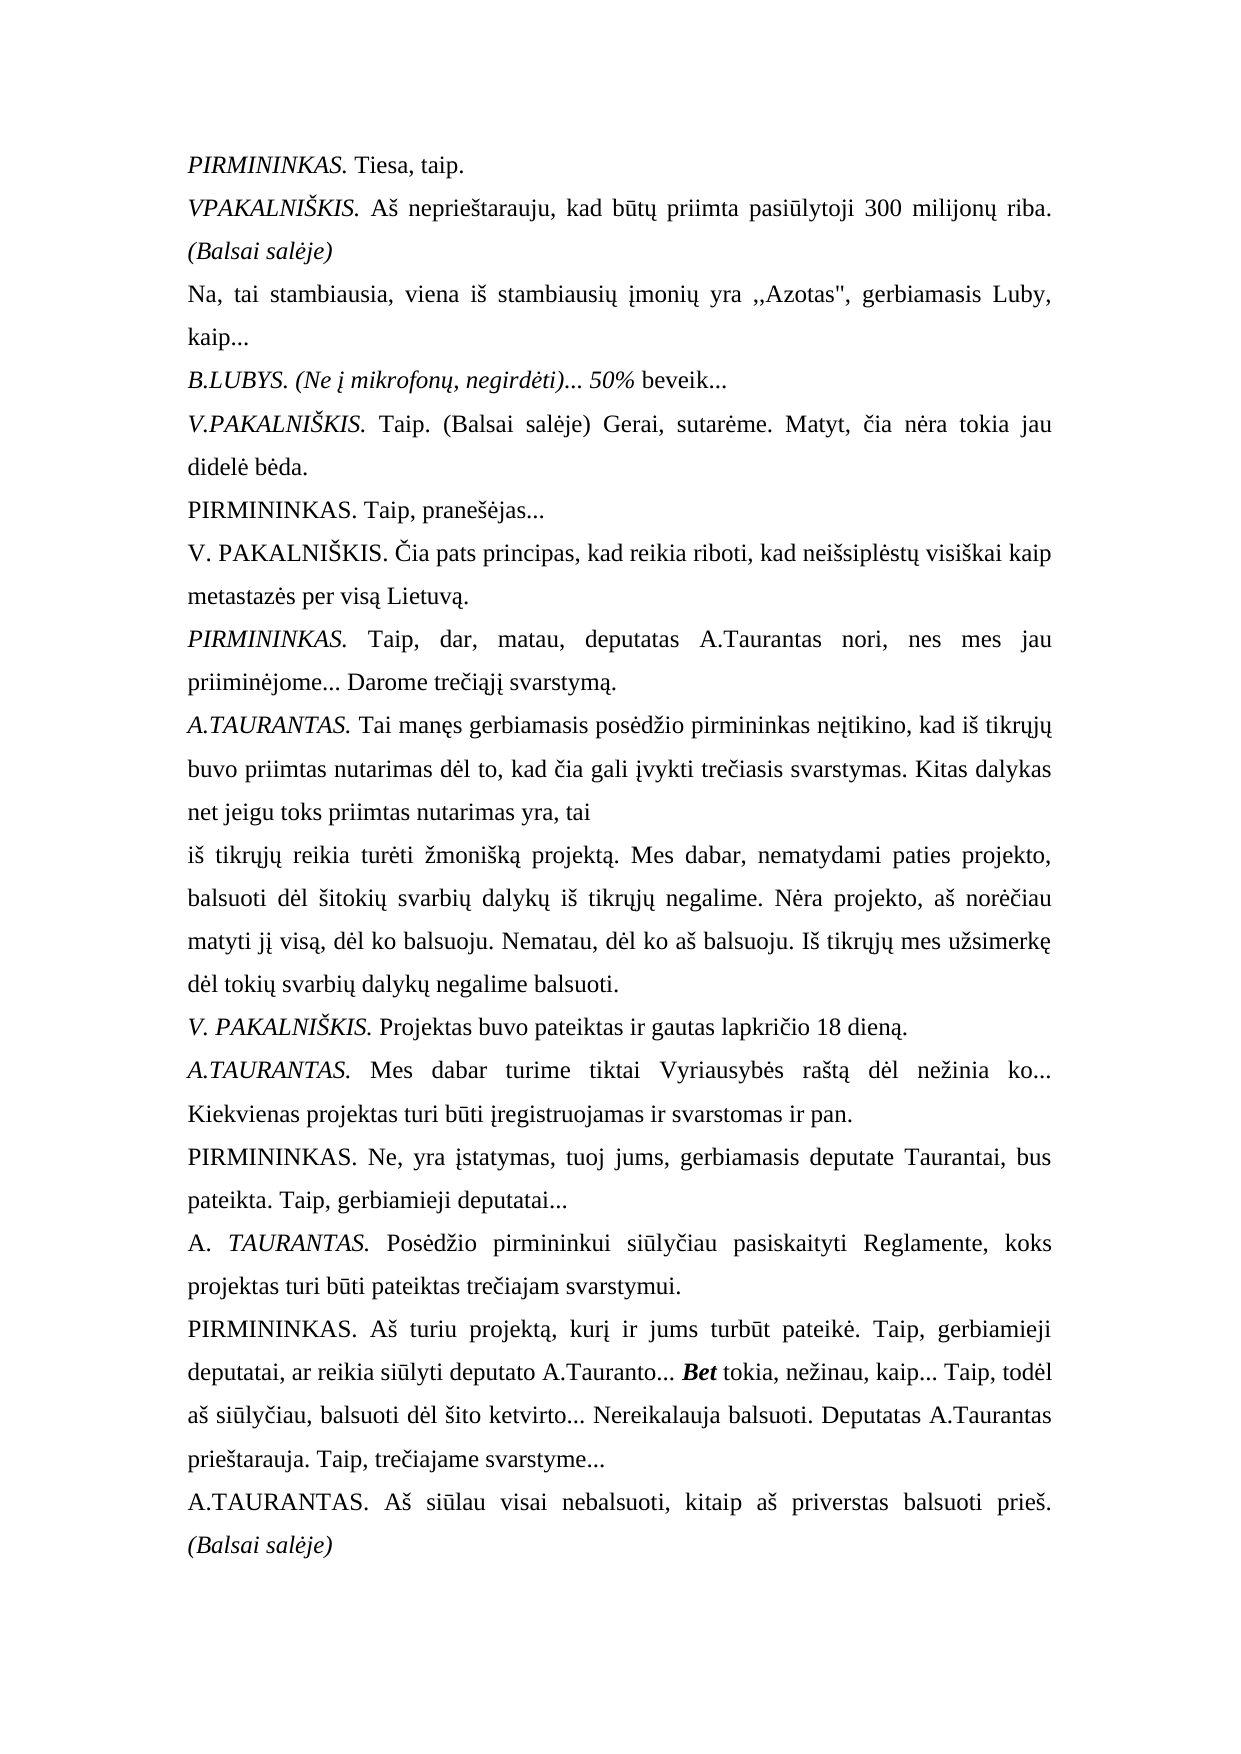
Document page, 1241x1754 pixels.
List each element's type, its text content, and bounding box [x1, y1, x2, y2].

text PIRMININKAS. Tiesa, taip. [187, 150, 1053, 179]
text V. PAKALNIŠKIS. Projektas buvo pateiktas ir gautas lapkričio 18 dieną. [187, 1012, 1053, 1041]
text A.TAURANTAS. Tai manęs gerbiamasis posėdžio pirmininkas neįtikino, kad iš tikrųjų buvo priimtas nutarimas dėl to, kad čia gali įvykti trečiasis svarstymas. Kitas dalykas net jeigu toks priimtas nutarimas yra, tai [187, 711, 1053, 826]
text PIRMININKAS. Aš turiu projektą, kurį ir jums turbūt pateikė. Taip, gerbiamieji deputatai, ar reikia siūlyti deputato A.Tauranto... Bet tokia, nežinau, kaip... Taip, todėl aš siūlyčiau, balsuoti dėl šito ketvirto... Nereikalauja balsuoti. Deputatas A.Taurantas prieštarauja. Taip, trečiajame svarstyme... [187, 1314, 1053, 1472]
text PIRMININKAS. Taip, pranešėjas... [187, 495, 1053, 524]
text B.LUBYS. (Ne į mikrofonų, negirdėti)... 50% beveik... [187, 366, 1053, 394]
text A. TAURANTAS. Posėdžio pirmininkui siūlyčiau pasiskaityti Reglamente, koks projektas turi būti pateiktas trečiajam svarstymui. [187, 1228, 1053, 1300]
text PIRMININKAS. Taip, dar, matau, deputatas A.Taurantas nori, nes mes jau priiminėjome... Darome trečiąjį svarstymą. [187, 624, 1053, 696]
text V. PAKALNIŠKIS. Čia pats principas, kad reikia riboti, kad neišsiplėstų visiškai kaip metastazės per visą Lietuvą. [187, 538, 1053, 610]
text VPAKALNIŠKIS. Aš neprieštarauju, kad būtų priimta pasiūlytoji 300 milijonų riba. (Balsai salėje) [187, 193, 1053, 265]
text Na, tai stambiausia, viena iš stambiausių įmonių yra ,,Azotas", gerbiamasis Luby, kaip... [187, 279, 1053, 351]
text iš tikrųjų reikia turėti žmonišką projektą. Mes dabar, nematydami paties projekto, balsuoti dėl šitokių svarbių dalykų iš tikrųjų negalime. Nėra projekto, aš norėčiau matyti jį visą, dėl ko balsuoju. Nematau, dėl ko aš balsuoju. Iš tikrųjų mes užsimerkę dėl tokių svarbių dalykų negalime balsuoti. [187, 840, 1053, 998]
text A.TAURANTAS. Mes dabar turime tiktai Vyriausybės raštą dėl nežinia ko... Kiekvienas projektas turi būti įregistruojamas ir svarstomas ir pan. [187, 1056, 1053, 1127]
text A.TAURANTAS. Aš siūlau visai nebalsuoti, kitaip aš priverstas balsuoti prieš. (Balsai salėje) [187, 1487, 1053, 1559]
text V.PAKALNIŠKIS. Taip. (Balsai salėje) Gerai, sutarėme. Matyt, čia nėra tokia jau didelė bėda. [187, 409, 1053, 481]
text PIRMININKAS. Ne, yra įstatymas, tuoj jums, gerbiamasis deputate Taurantai, bus pateikta. Taip, gerbiamieji deputatai... [187, 1142, 1053, 1214]
